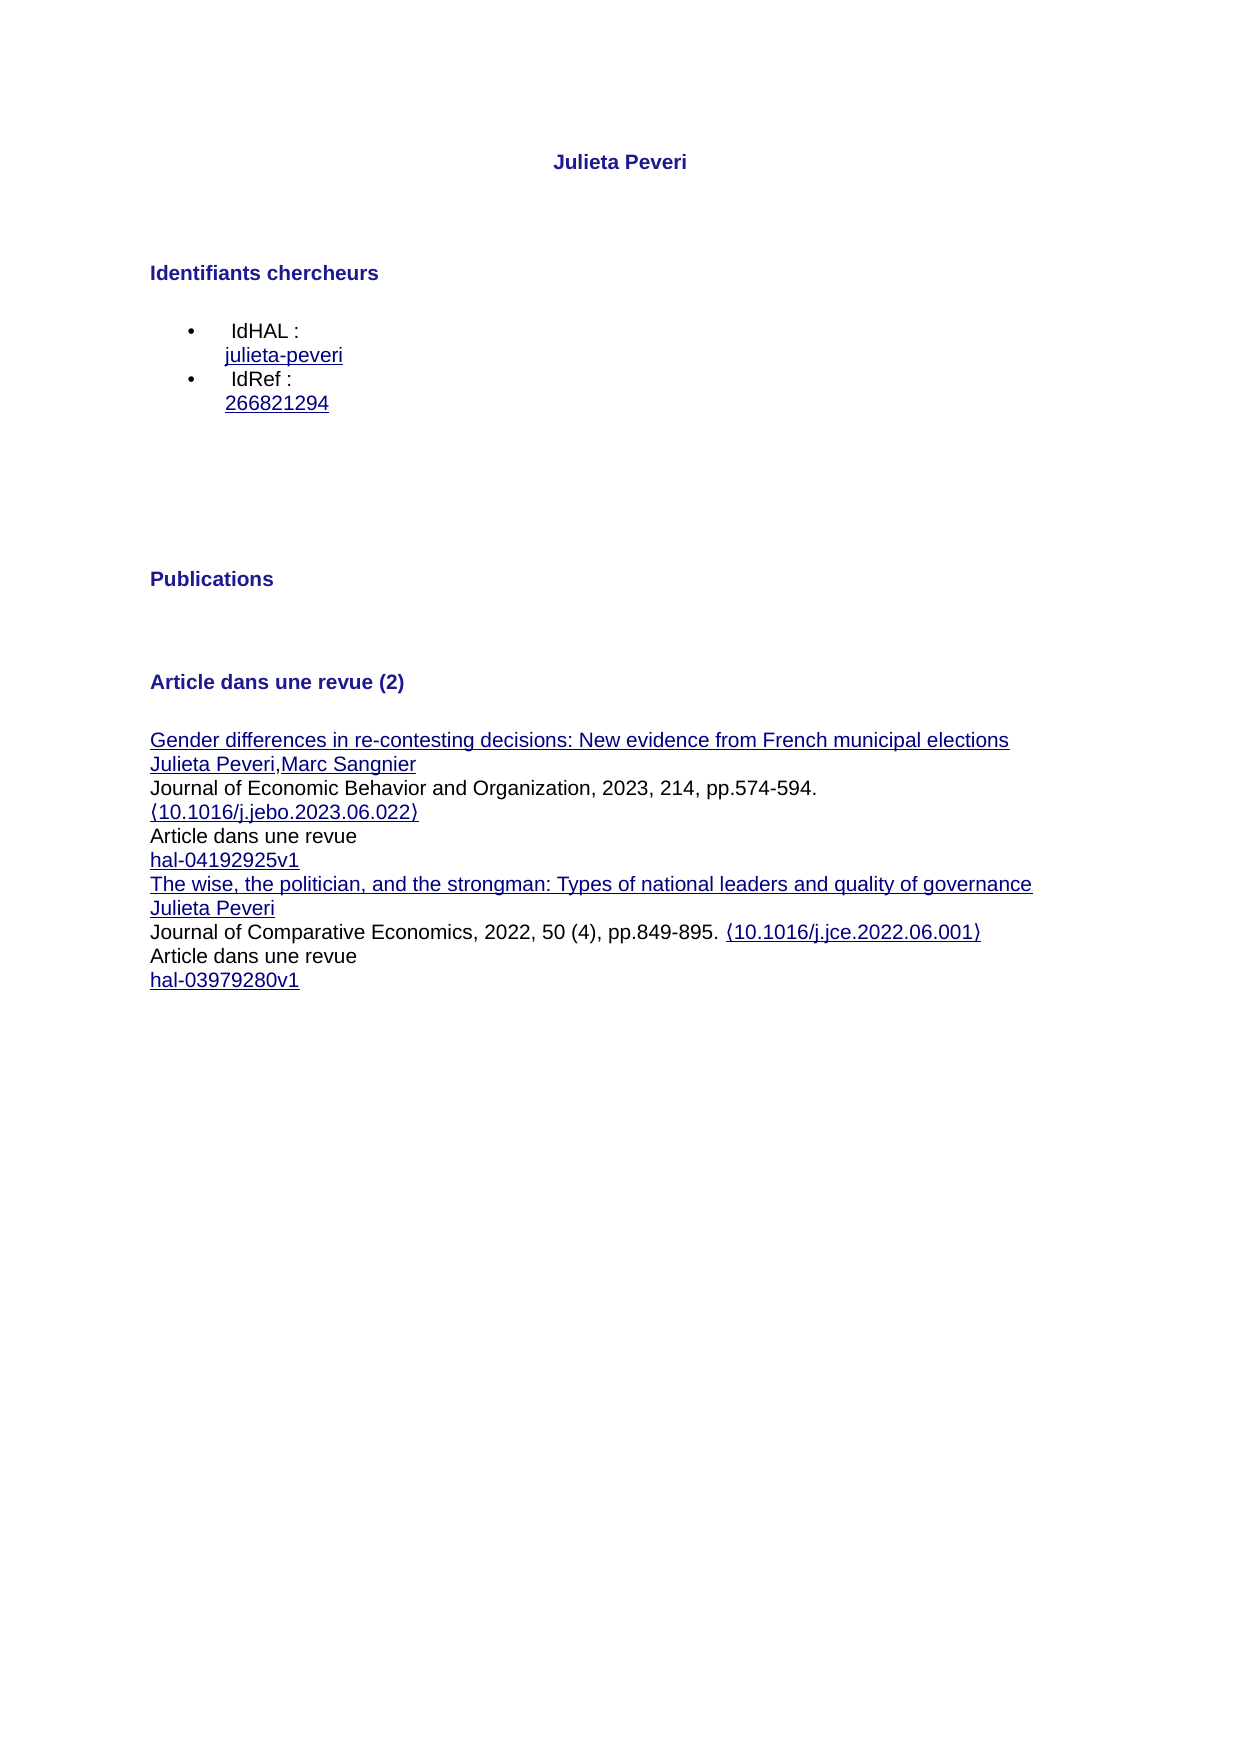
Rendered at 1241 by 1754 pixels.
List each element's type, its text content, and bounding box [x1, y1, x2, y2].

list 266821294 [187, 391, 1090, 414]
subtitle Publications [150, 567, 1090, 591]
list IdHAL : [187, 319, 1090, 343]
subtitle Julieta Peveri [150, 150, 1090, 174]
list julieta-peveri [187, 343, 1090, 367]
subtitle Article dans une revue (2) [150, 670, 1090, 694]
subtitle Identifiants chercheurs [150, 260, 1090, 284]
table_header Gender differences in re-contesting decisions: New evidence from French municipal elections Julieta Peveri,Marc Sangnier Journal of Economic Behavior and Organization, 2023, 214, pp.574-594. ⟨10.1016/j.jebo.2023.06.022⟩ Article dans une revue hal-04192925v1 [150, 728, 1090, 872]
list IdRef : [187, 367, 1090, 391]
table_cell The wise, the politician, and the strongman: Types of national leaders and quality of governance Julieta Peveri Journal of Comparative Economics, 2022, 50 (4), pp.849-895. ⟨10.1016/j.jce.2022.06.001⟩ Article dans une revue hal-03979280v1 [150, 872, 1090, 992]
